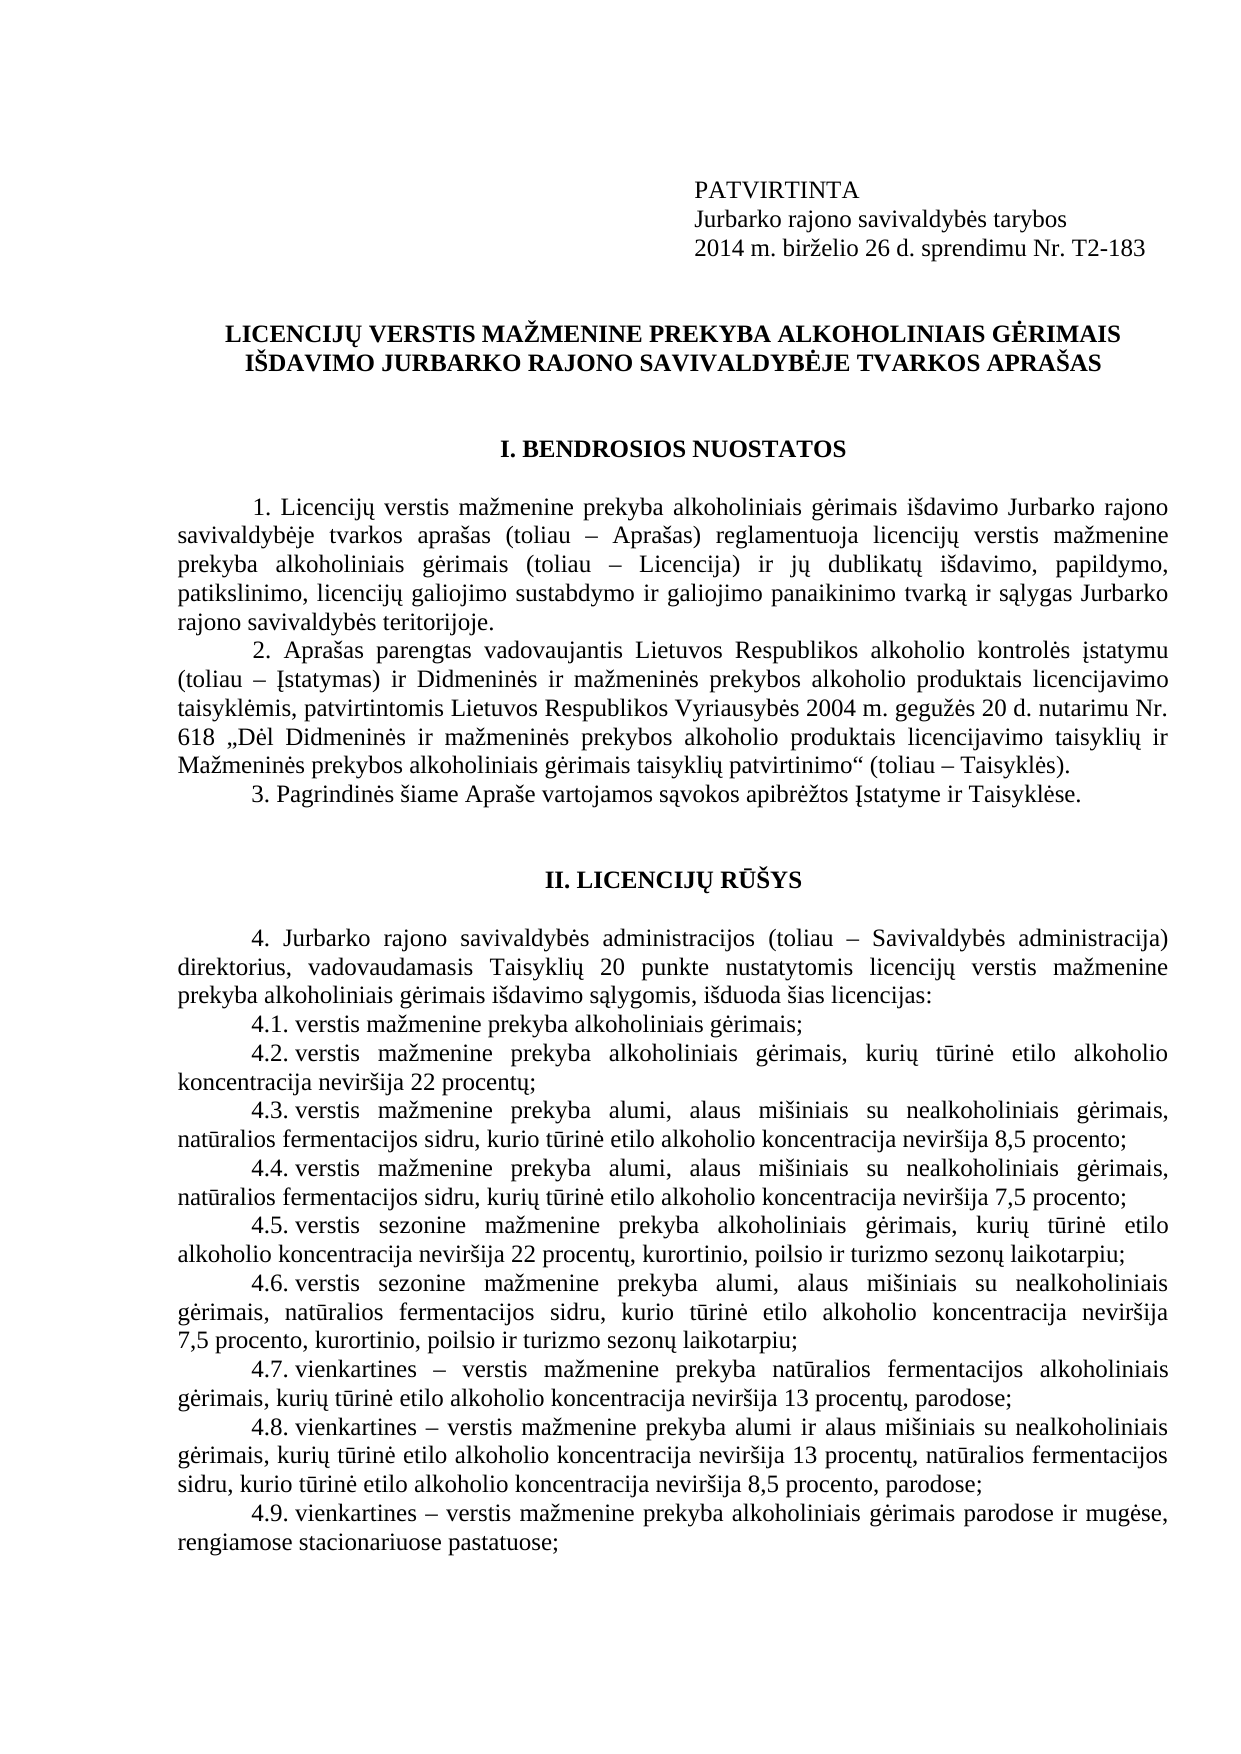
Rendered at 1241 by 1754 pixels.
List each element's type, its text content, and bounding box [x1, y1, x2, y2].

text 4.8. vienkartines – verstis mažmenine prekyba alumi ir alaus mišiniais su nealkoholiniais gėrimais, kurių tūrinė etilo alkoholio koncentracija neviršija 13 procentų, natūralios fermentacijos sidru, kurio tūrinė etilo alkoholio koncentracija neviršija 8,5 procento, parodose; [177, 1412, 1169, 1498]
text 4.2. verstis mažmenine prekyba alkoholiniais gėrimais, kurių tūrinė etilo alkoholio koncentracija neviršija 22 procentų; [177, 1038, 1169, 1096]
text 2. Aprašas parengtas vadovaujantis Lietuvos Respublikos alkoholio kontrolės įstatymu (toliau – Įstatymas) ir Didmeninės ir mažmeninės prekybos alkoholio produktais licencijavimo taisyklėmis, patvirtintomis Lietuvos Respublikos Vyriausybės 2004 m. gegužės 20 d. nutarimu Nr. 618 „Dėl Didmeninės ir mažmeninės prekybos alkoholio produktais licencijavimo taisyklių ir Mažmeninės prekybos alkoholiniais gėrimais taisyklių patvirtinimo“ (toliau – Taisyklės). [177, 636, 1169, 779]
text Jurbarko rajono savivaldybės tarybos [177, 204, 1169, 233]
text 4.7. vienkartines – verstis mažmenine prekyba natūralios fermentacijos alkoholiniais gėrimais, kurių tūrinė etilo alkoholio koncentracija neviršija 13 procentų, parodose; [177, 1354, 1169, 1412]
text 4.9. vienkartines – verstis mažmenine prekyba alkoholiniais gėrimais parodose ir mugėse, rengiamose stacionariuose pastatuose; [177, 1498, 1169, 1556]
text 4.3. verstis mažmenine prekyba alumi, alaus mišiniais su nealkoholiniais gėrimais, natūralios fermentacijos sidru, kurio tūrinė etilo alkoholio koncentracija neviršija 8,5 procento; [177, 1096, 1169, 1153]
text PATVIRTINTA [177, 176, 1169, 204]
text 4. Jurbarko rajono savivaldybės administracijos (toliau – Savivaldybės administracija) direktorius, vadovaudamasis Taisyklių 20 punkte nustatytomis licencijų verstis mažmenine prekyba alkoholiniais gėrimais išdavimo sąlygomis, išduoda šias licencijas: [177, 923, 1169, 1009]
text II. LICENCIJŲ RŪŠYS [177, 866, 1169, 894]
text 4.5. verstis sezonine mažmenine prekyba alkoholiniais gėrimais, kurių tūrinė etilo alkoholio koncentracija neviršija 22 procentų, kurortinio, poilsio ir turizmo sezonų laikotarpiu; [177, 1211, 1169, 1268]
text 4.6. verstis sezonine mažmenine prekyba alumi, alaus mišiniais su nealkoholiniais gėrimais, natūralios fermentacijos sidru, kurio tūrinė etilo alkoholio koncentracija neviršija 7,5 procento, kurortinio, poilsio ir turizmo sezonų laikotarpiu; [177, 1268, 1169, 1354]
text 2014 m. birželio 26 d. sprendimu Nr. T2-183 [177, 233, 1169, 262]
text 3. Pagrindinės šiame Apraše vartojamos sąvokos apibrėžtos Įstatyme ir Taisyklėse. [177, 779, 1169, 808]
text 4.1. verstis mažmenine prekyba alkoholiniais gėrimais; [177, 1009, 1169, 1038]
text 4.4. verstis mažmenine prekyba alumi, alaus mišiniais su nealkoholiniais gėrimais, natūralios fermentacijos sidru, kurių tūrinė etilo alkoholio koncentracija neviršija 7,5 procento; [177, 1153, 1169, 1211]
text 1. Licencijų verstis mažmenine prekyba alkoholiniais gėrimais išdavimo Jurbarko rajono savivaldybėje tvarkos aprašas (toliau – Aprašas) reglamentuoja licencijų verstis mažmenine prekyba alkoholiniais gėrimais (toliau – Licencija) ir jų dublikatų išdavimo, papildymo, patikslinimo, licencijų galiojimo sustabdymo ir galiojimo panaikinimo tvarką ir sąlygas Jurbarko rajono savivaldybės teritorijoje. [177, 492, 1169, 636]
text LICENCIJŲ VERSTIS MAŽMENINE PREKYBA ALKOHOLINIAIS GĖRIMAIS IŠDAVIMO JURBARKO RAJONO SAVIVALDYBĖJE TVARKOS APRAŠAS [177, 319, 1169, 377]
text I. BENDROSIOS NUOSTATOS [177, 434, 1169, 463]
